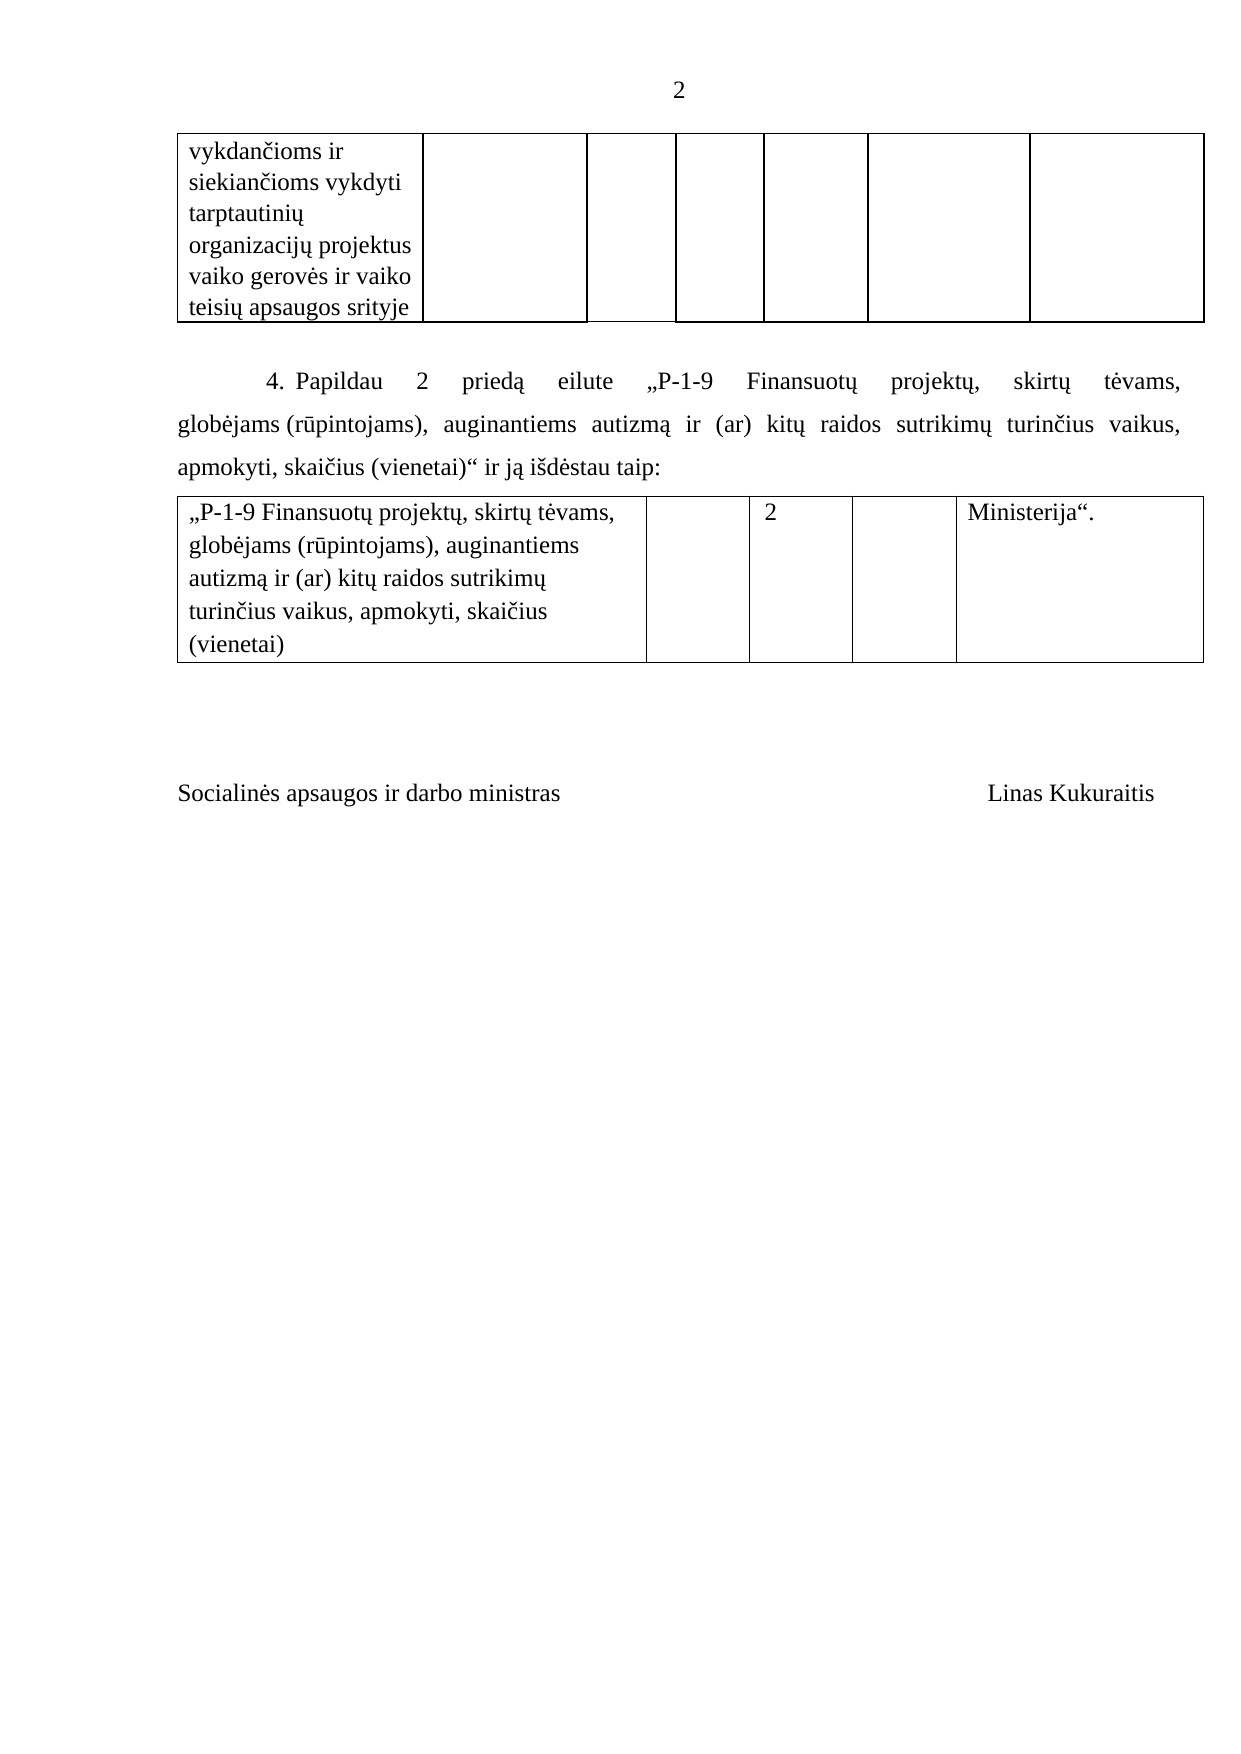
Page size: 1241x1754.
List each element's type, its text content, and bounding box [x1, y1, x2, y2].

table_header 2 [750, 497, 852, 662]
table_header [869, 134, 1029, 321]
table_header [853, 497, 956, 662]
text 4. Papildau 2 priedą eilute „P-1-9 Finansuotų projektų, skirtų tėvams, globėjams (rūpintojams), auginantiems autizmą ir (ar) kitų raidos sutrikimų turinčius vaikus, apmokyti, skaičius (vienetai)“ ir ją išdėstau taip: [177, 366, 1181, 481]
table_header [588, 134, 675, 321]
table_header [647, 497, 749, 662]
table_header [424, 134, 586, 321]
table_header vykdančioms ir siekiančioms vykdyti tarptautinių organizacijų projektus vaiko gerovės ir vaiko teisių apsaugos srityje [178, 134, 422, 321]
table_header [677, 134, 763, 321]
table_header „P-1-9 Finansuotų projektų, skirtų tėvams, globėjams (rūpintojams), auginantiems autizmą ir (ar) kitų raidos sutrikimų turinčius vaikus, apmokyti, skaičius (vienetai) [178, 497, 646, 662]
text Socialinės apsaugos ir darbo ministras Linas Kukuraitis [177, 778, 1181, 807]
table_header [1031, 134, 1203, 321]
table_header Ministerija“. [957, 497, 1203, 662]
table_header [765, 134, 867, 321]
